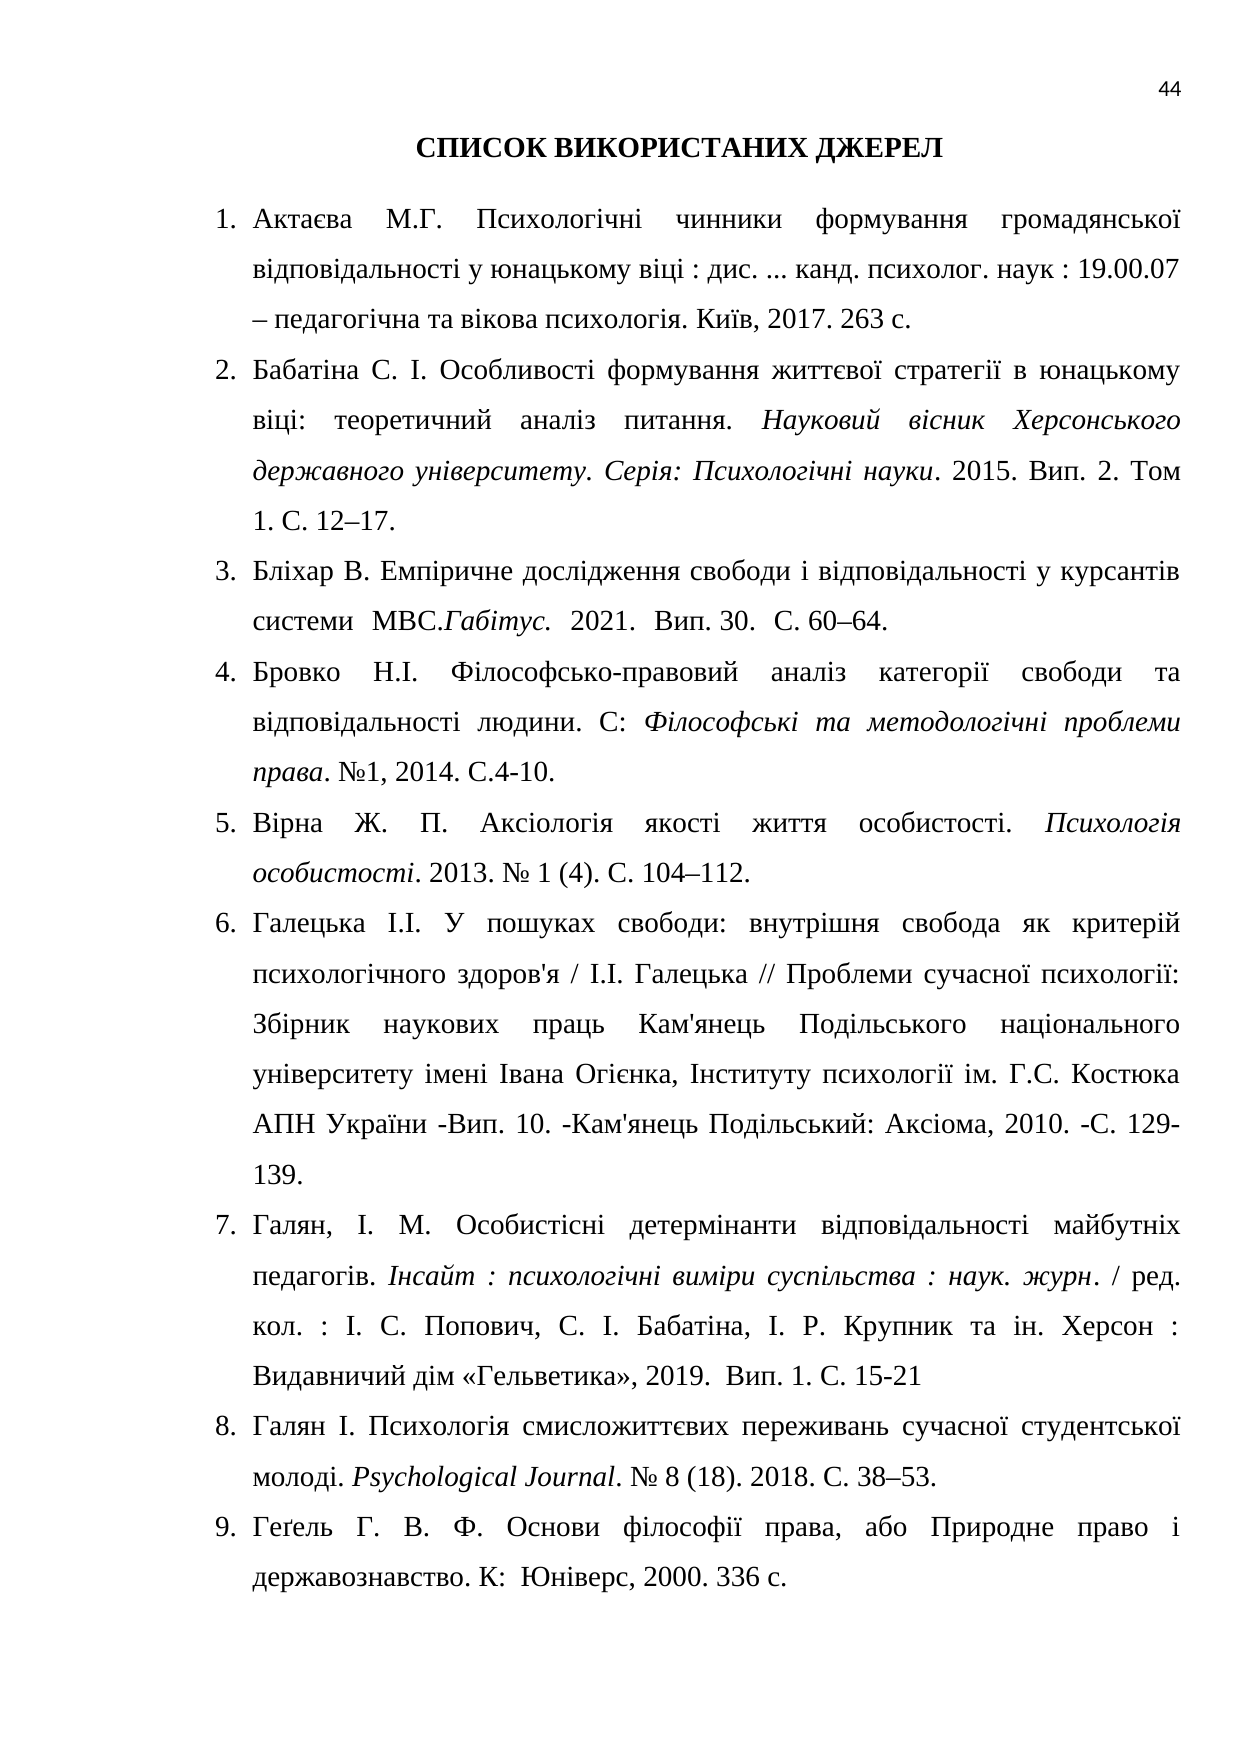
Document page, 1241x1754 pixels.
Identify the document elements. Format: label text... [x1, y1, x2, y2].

list Бліхар В. Емпіричне дослідження свободи і відповідальності у курсантів системи МВС.Габітус. 2021. Вип. 30. С. 60‒64. [215, 553, 1181, 637]
list Бровко Н.І. Філософсько-правовий аналіз категорії свободи та відповідальності людини. С: Філософські та методологічні проблеми права. №1, 2014. С.4-10. [215, 654, 1181, 788]
list Галецька І.І. У пошуках свободи: внутрішня свобода як критерій психологічного здоров'я / І.І. Галецька // Проблеми сучасної психології: Збірник наукових праць Кам'янець Подільського національного університету імені Івана Огієнка, Інституту психології ім. Г.С. Костюка АПН України -Вип. 10. -Кам'янець Подільський: Аксіома, 2010. -С. 129-139. [215, 905, 1181, 1191]
list Галян, І. М. Особистісні детермінанти відповідальності майбутніх педагогів. Інсайт : психологічні виміри суспільства : наук. журн. / ред. кол. : І. С. Попович, С. І. Бабатіна, І. Р. Крупник та ін. Херсон : Видавничий дім «Гельветика», 2019. Вип. 1. С. 15-21 [215, 1207, 1181, 1392]
list Бабатіна С. І. Особливості формування життєвої стратегії в юнацькому віці: теоретичний аналіз питання. Науковий вісник Херсонського державного університету. Серія: Психологічні науки. 2015. Вип. 2. Том 1. С. 12–17. [215, 352, 1181, 536]
text СПИСОК ВИКОРИСТАНИХ ДЖЕРЕЛ [177, 130, 1181, 163]
list Геґель Г. В. Ф. Основи філософії права, або Природне право і державознавство. К: Юніверс, 2000. 336 с. [215, 1509, 1181, 1593]
list Актаєва М.Г. Психологічні чинники формування громадянської відповідальності у юнацькому віці : дис. ... канд. психолог. наук : 19.00.07 – педагогічна та вікова психологія. Київ, 2017. 263 с. [215, 201, 1181, 335]
list Галян І. Психологія смисложиттєвих переживань сучасної студентської молоді. Psychological Journal. № 8 (18). 2018. С. 38–53. [215, 1408, 1181, 1492]
list Вірна Ж. П. Аксіологія якості життя особистості. Психологія особистості. 2013. № 1 (4). С. 104–112. [215, 805, 1181, 889]
